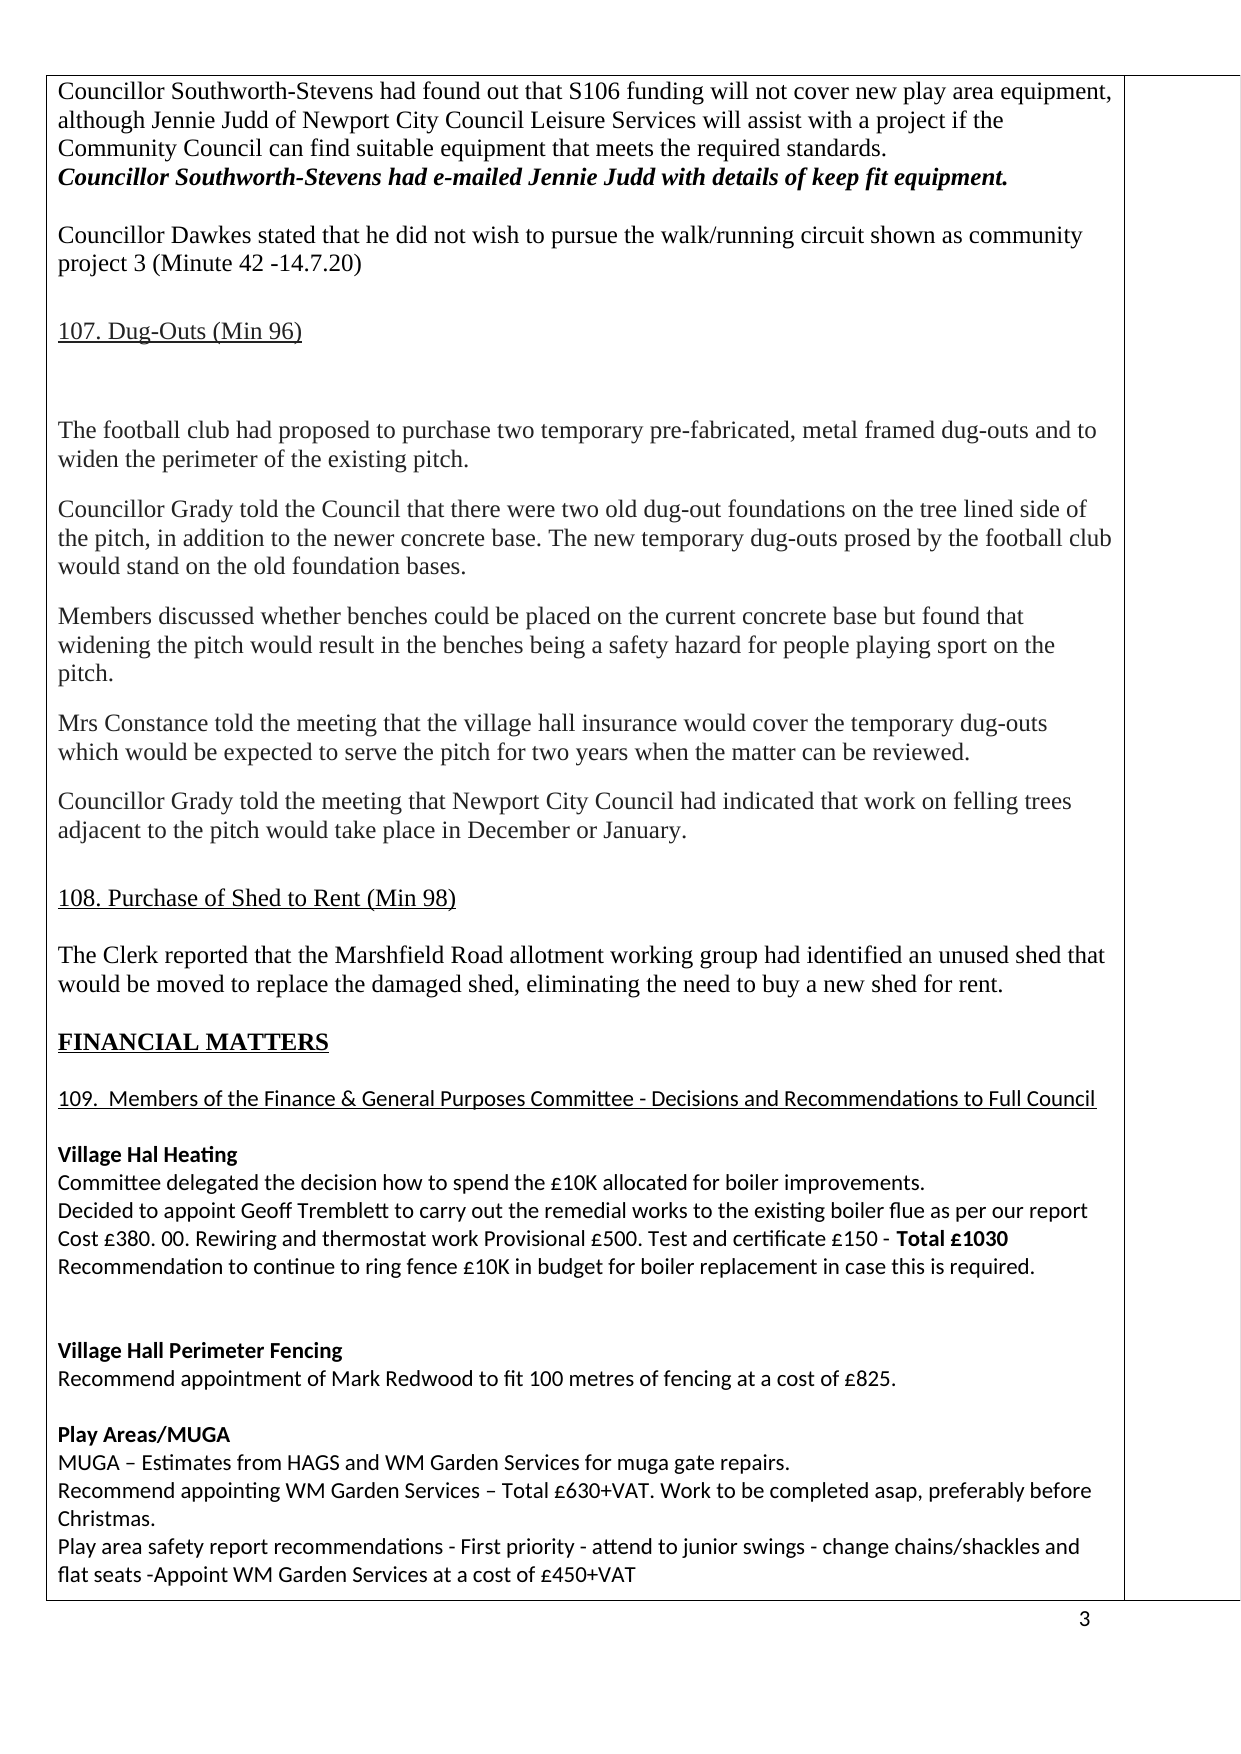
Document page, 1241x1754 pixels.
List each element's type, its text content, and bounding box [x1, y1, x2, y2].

table_header ACTIONS GT GT LS-S LS-S LS-S MD GT [1125, 76, 1240, 1600]
table_header Councillor Southworth-Stevens had found out that S106 funding will not cover new play area equipment, although Jennie Judd of Newport City Council Leisure Services will assist with a project if the Community Council can find suitable equipment that meets the required standards. Councillor Southworth-Stevens had e-mailed Jennie Judd with details of keep fit equipment. Councillor Dawkes stated that he did not wish to pursue the walk/running circuit shown as community project 3 (Minute 42 -14.7.20) 107. Dug-Outs (Min 96) The football club had proposed to purchase two temporary pre-fabricated, metal framed dug-outs and to widen the perimeter of the existing pitch. Councillor Grady told the Council that there were two old dug-out foundations on the tree lined side of the pitch, in addition to the newer concrete base. The new temporary dug-outs prosed by the football club would stand on the old foundation bases. Members discussed whether benches could be placed on the current concrete base but found that widening the pitch would result in the benches being a safety hazard for people playing sport on the pitch. Mrs Constance told the meeting that the village hall insurance would cover the temporary dug-outs which would be expected to serve the pitch for two years when the matter can be reviewed. Councillor Grady told the meeting that Newport City Council had indicated that work on felling trees adjacent to the pitch would take place in December or January. 108. Purchase of Shed to Rent (Min 98) The Clerk reported that the Marshfield Road allotment working group had identified an unused shed that would be moved to replace the damaged shed, eliminating the need to buy a new shed for rent. FINANCIAL MATTERS 109. Members of the Finance & General Purposes Committee - Decisions and Recommendations to Full Council Village Hal Heating Committee delegated the decision how to spend the £10K allocated for boiler improvements. Decided to appoint Geoff Tremblett to carry out the remedial works to the existing boiler flue as per our report Cost £380. 00. Rewiring and thermostat work Provisional £500. Test and certificate £150 - Total £1030 Recommendation to continue to ring fence £10K in budget for boiler replacement in case this is required. Village Hall Perimeter Fencing Recommend appointment of Mark Redwood to fit 100 metres of fencing at a cost of £825. Play Areas/MUGA MUGA – Estimates from HAGS and WM Garden Services for muga gate repairs. Recommend appointing WM Garden Services – Total £630+VAT. Work to be completed asap, preferably before Christmas. Play area safety report recommendations - First priority - attend to junior swings - change chains/shackles and flat seats -Appoint WM Garden Services at a cost of £450+VAT [47, 76, 1124, 1600]
